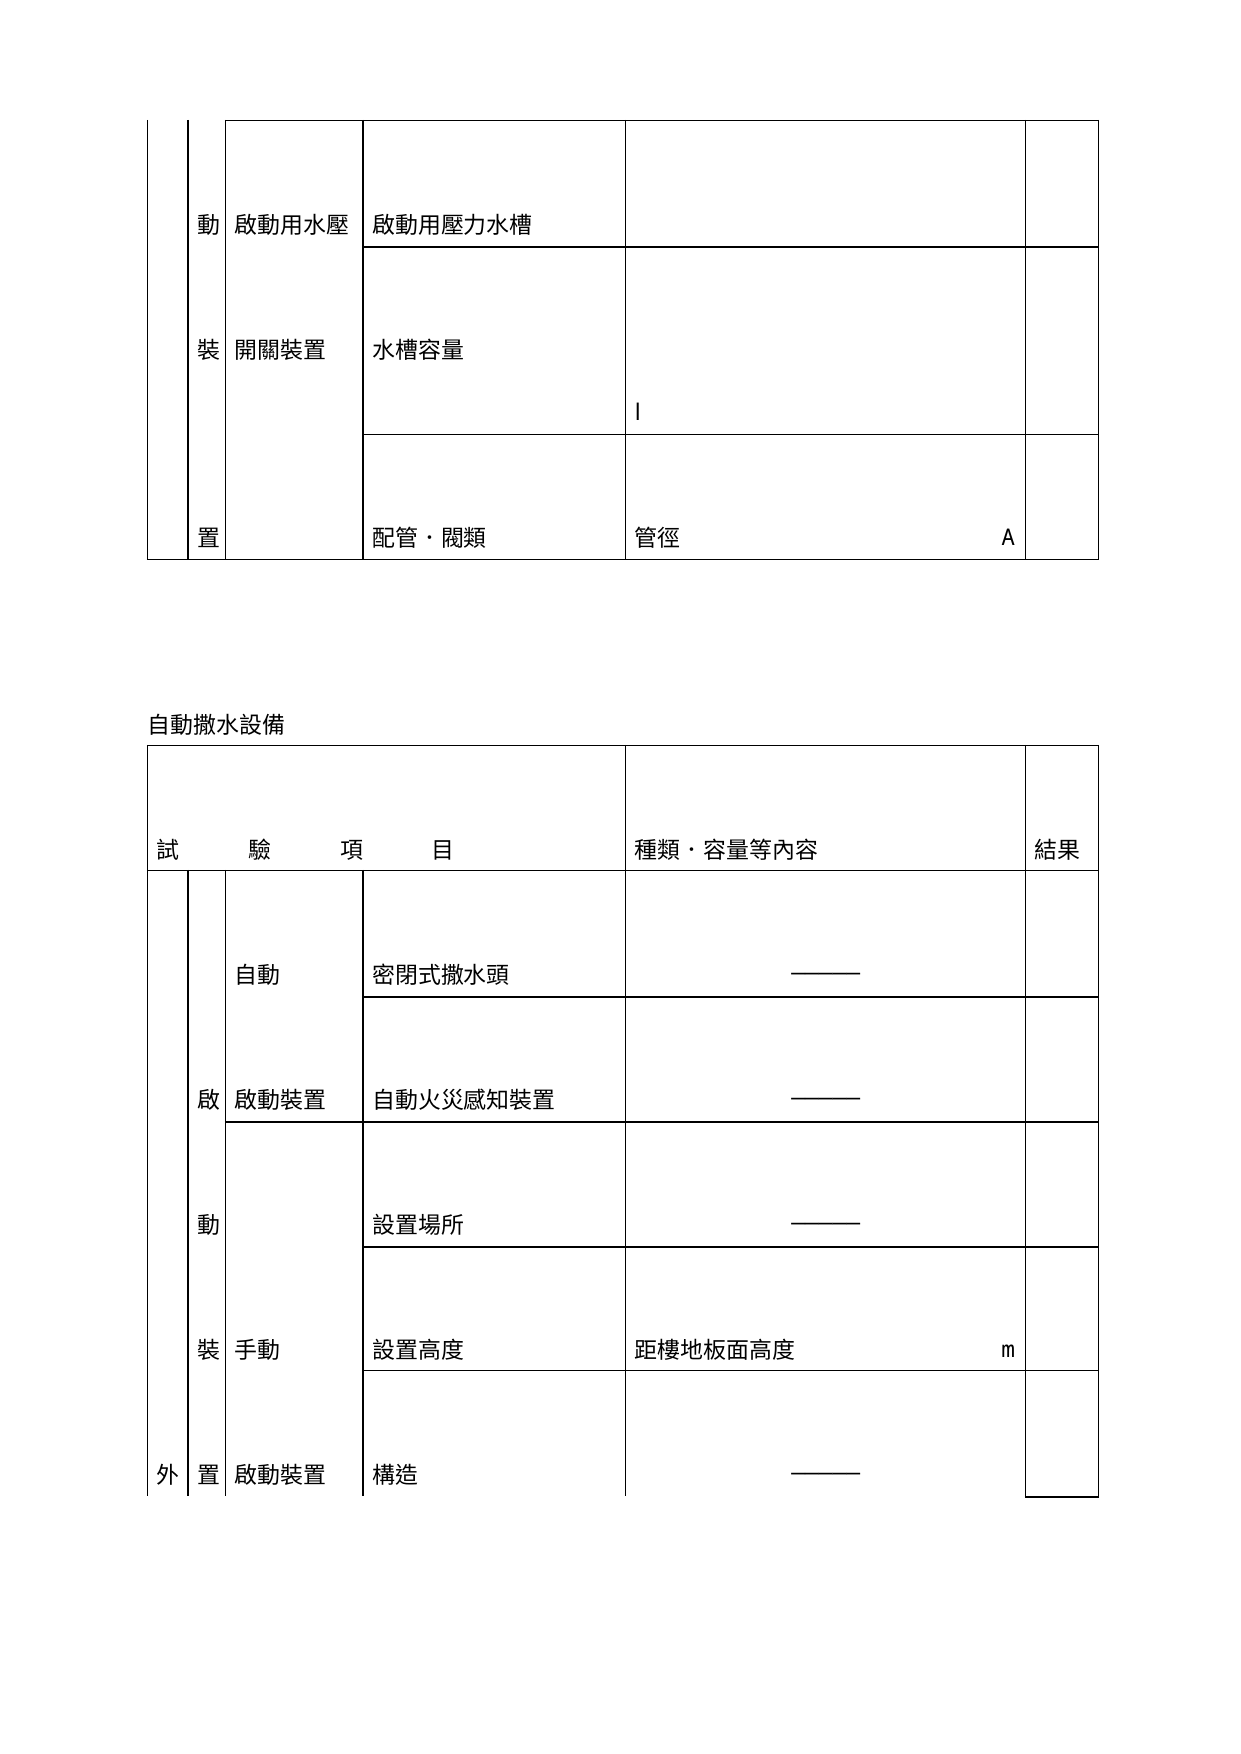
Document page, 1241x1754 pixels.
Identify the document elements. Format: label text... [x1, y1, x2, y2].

table_cell [148, 434, 187, 558]
table_cell [148, 120, 187, 246]
text 自動撒水設備 [148, 682, 1092, 745]
table_cell 管徑 A [626, 435, 1025, 558]
table_cell 距樓地板面高度 m [626, 1248, 1025, 1370]
table_cell 裝 [189, 1246, 225, 1370]
table_cell 置 [189, 434, 225, 558]
table_cell ───── [626, 1371, 1025, 1496]
table_cell l [626, 248, 1025, 433]
table_cell ───── [626, 1123, 1025, 1246]
table_cell 啟動裝置 [226, 996, 362, 1121]
table_cell 設置高度 [364, 1248, 625, 1370]
table_cell 動 [189, 120, 225, 246]
table_cell 設置場所 [364, 1123, 625, 1246]
table_cell 水槽容量 [364, 248, 625, 433]
table_cell [1026, 998, 1098, 1121]
table_cell [1026, 871, 1098, 996]
table_cell [1026, 1248, 1098, 1370]
table_cell [626, 121, 1025, 246]
table_cell 外 [148, 1370, 187, 1496]
table_cell 配管．閥類 [364, 435, 625, 558]
table_cell [189, 871, 225, 996]
table_cell [1026, 121, 1098, 246]
table_cell [148, 246, 187, 433]
table_cell [148, 1246, 187, 1370]
table_cell 啟 [189, 996, 225, 1121]
table_header 結果 [1026, 746, 1098, 870]
table_header 試 驗 項 目 [148, 746, 625, 870]
table_cell [1026, 435, 1098, 558]
table_cell 自動 [226, 871, 362, 996]
table_cell [148, 1121, 187, 1246]
table_cell ───── [626, 998, 1025, 1121]
table_cell 動 [189, 1121, 225, 1246]
table_cell ───── [626, 871, 1025, 996]
table_cell 啟動裝置 [226, 1370, 362, 1496]
table_cell 構造 [364, 1371, 625, 1496]
table_cell [226, 434, 362, 558]
table_cell [1026, 1123, 1098, 1246]
table_cell [1026, 1371, 1098, 1496]
table_cell [1026, 248, 1098, 433]
table_cell 裝 [189, 246, 225, 433]
table_cell 手動 [226, 1246, 362, 1370]
table_cell 密閉式撒水頭 [364, 871, 625, 996]
table_cell 置 [189, 1370, 225, 1496]
table_cell [148, 871, 187, 996]
table_cell 啟動用水壓 [226, 121, 362, 246]
table_cell 開關裝置 [226, 246, 362, 433]
table_cell [148, 996, 187, 1121]
table_cell 啟動用壓力水槽 [364, 121, 625, 246]
table_cell [226, 1123, 362, 1246]
table_header 種類．容量等內容 [626, 746, 1025, 870]
table_cell 自動火災感知裝置 [364, 998, 625, 1121]
